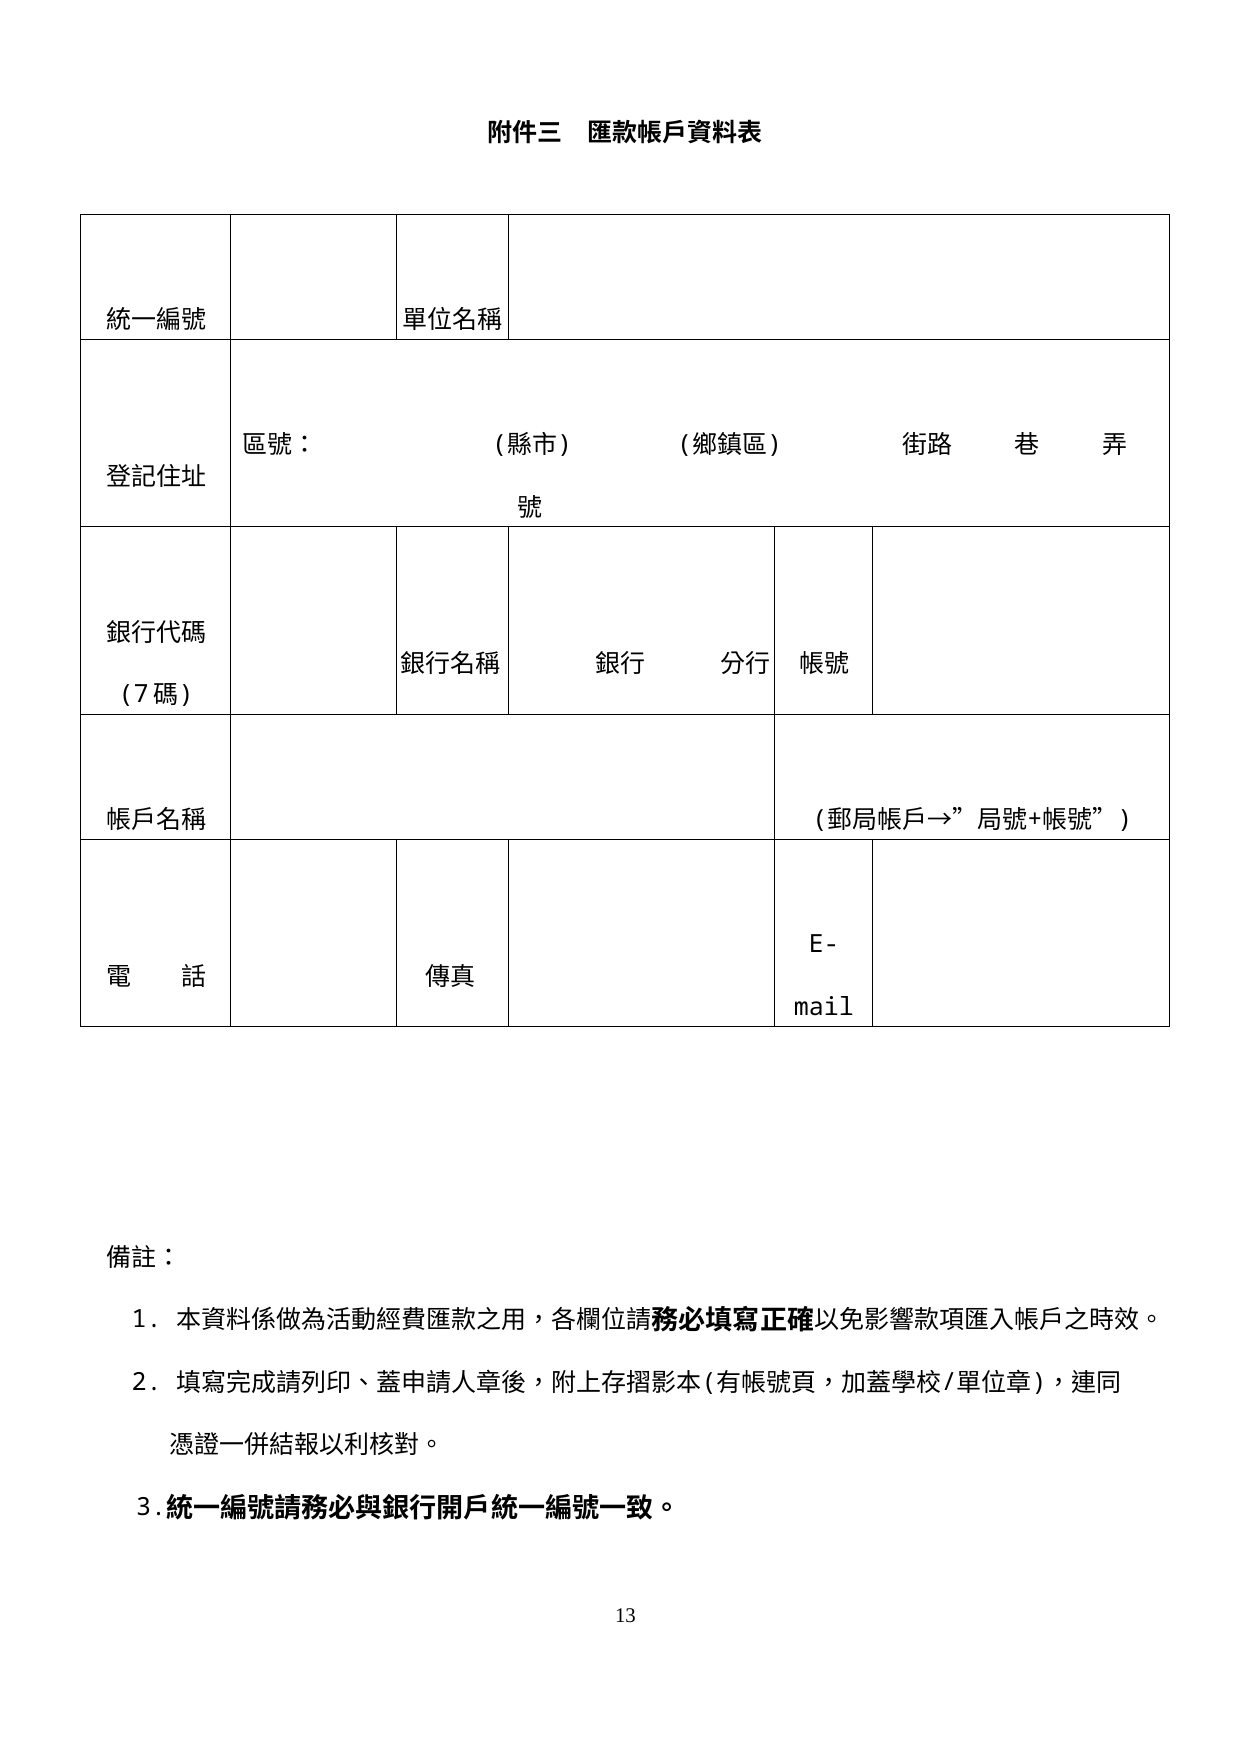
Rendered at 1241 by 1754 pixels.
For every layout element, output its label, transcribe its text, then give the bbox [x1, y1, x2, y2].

table_cell 帳戶名稱 [81, 715, 230, 839]
table_cell 帳號 [775, 527, 872, 714]
text 1. 本資料係做為活動經費匯款之用，各欄位請務必填寫正確以免影響款項匯入帳戶之時效。 [106, 1276, 1144, 1339]
table_cell 傳真 [397, 840, 508, 1026]
table_header 單位名稱 [397, 215, 508, 339]
text 備註： [106, 1214, 1144, 1276]
table_cell 銀行名稱 [397, 527, 508, 714]
table_cell [509, 840, 774, 1026]
table_cell (郵局帳戶→”局號+帳號”) [775, 715, 1169, 839]
table_cell 區號： (縣市) (鄉鎮區) 街路 巷 弄 號 [231, 340, 1169, 526]
table_header [231, 215, 396, 339]
table_cell [231, 527, 396, 714]
table_cell 銀行 分行 [509, 527, 774, 714]
table_cell [231, 840, 396, 1026]
table_cell E-mail [775, 840, 872, 1026]
table_header 統一編號 [81, 215, 230, 339]
text 3.統一編號請務必與銀行開戶統一編號一致。 [106, 1464, 1144, 1526]
text 2. 填寫完成請列印、蓋申請人章後，附上存摺影本(有帳號頁，加蓋學校/單位章)，連同憑證一併結報以利核對。 [131, 1339, 1144, 1464]
text 附件三 匯款帳戶資料表 [106, 89, 1144, 151]
table_cell 銀行代碼 (7碼) [81, 527, 230, 714]
table_cell 登記住址 [81, 340, 230, 526]
table_cell [873, 840, 1169, 1026]
table_cell [231, 715, 774, 839]
table_cell [873, 527, 1169, 714]
table_cell 電 話 [81, 840, 230, 1026]
table_header [509, 215, 1169, 339]
